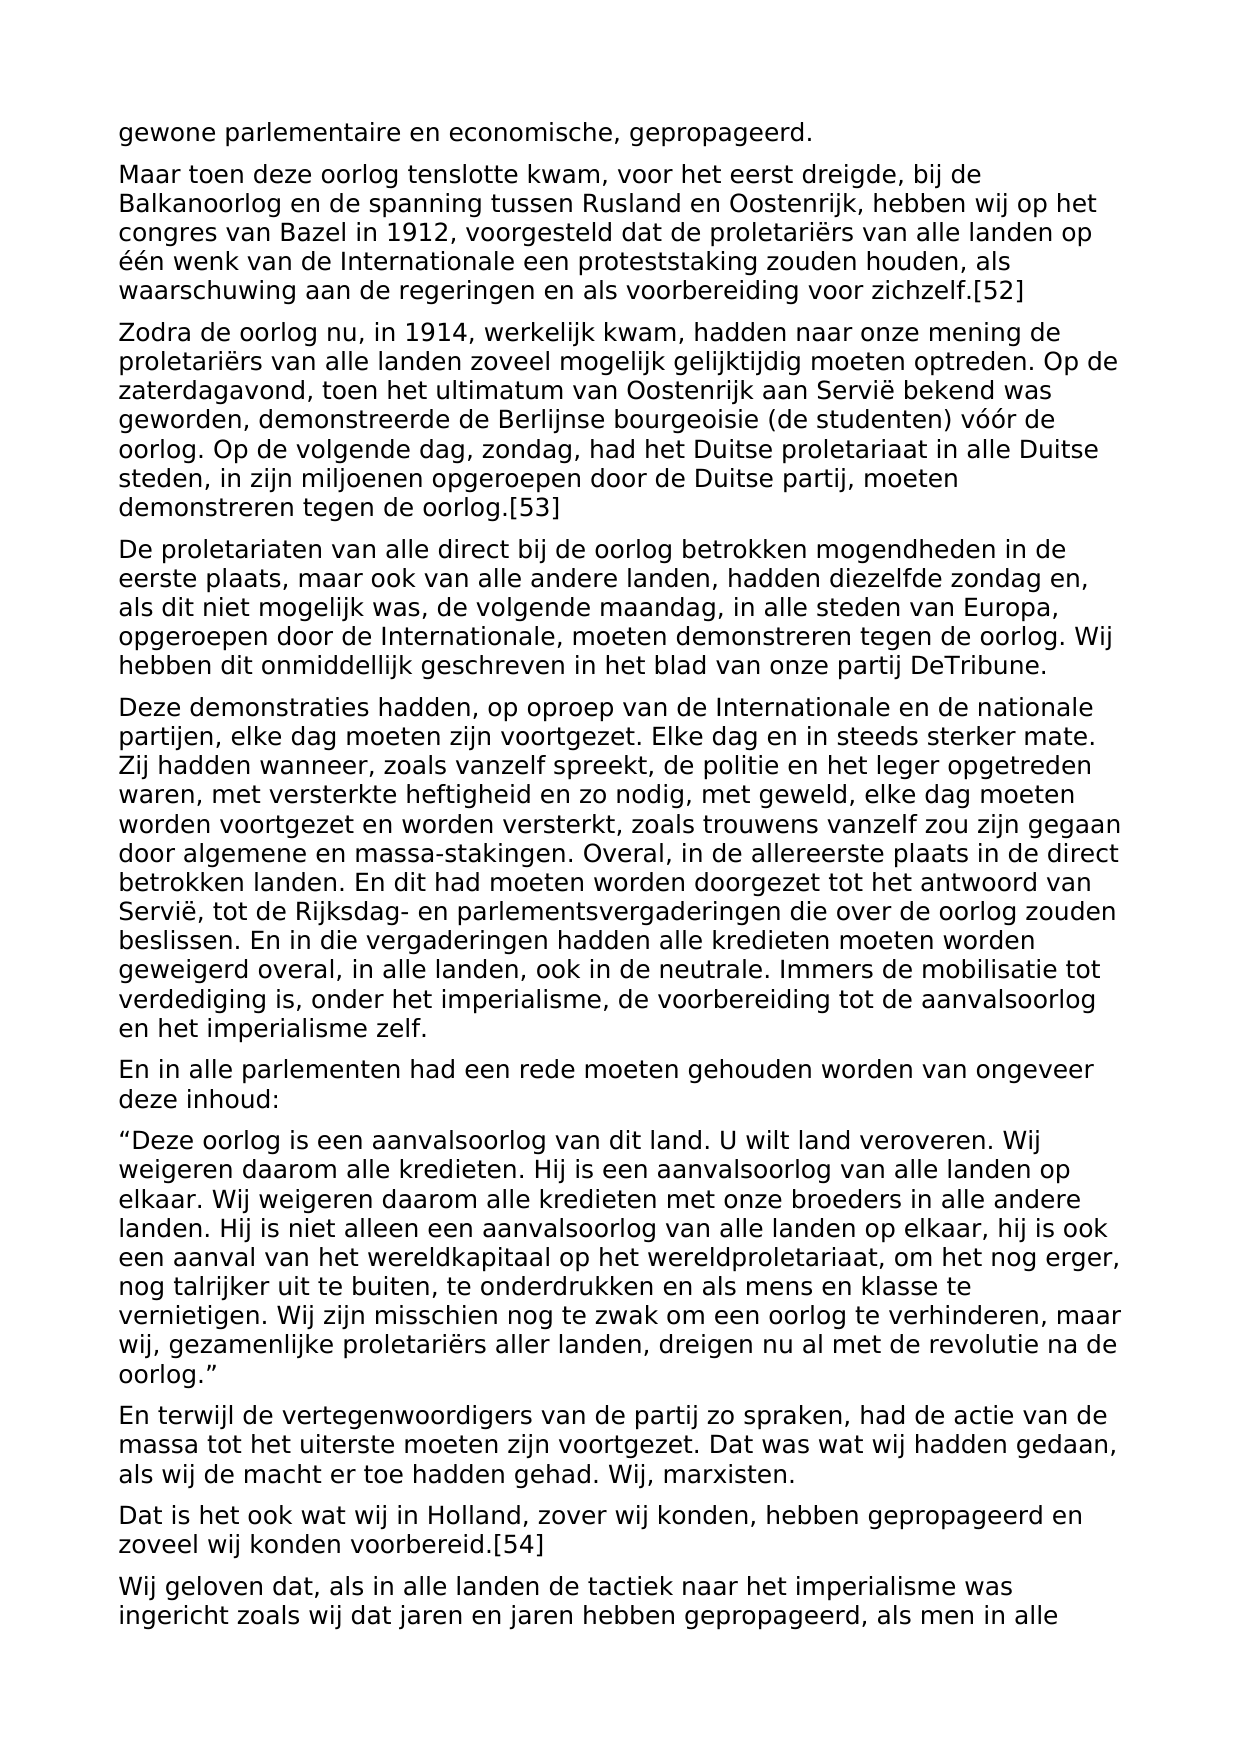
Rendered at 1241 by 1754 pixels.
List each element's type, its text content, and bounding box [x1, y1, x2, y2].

text Deze demonstraties hadden, op oproep van de Internationale en de nationale partijen, elke dag moeten zijn voortgezet. Elke dag en in steeds sterker mate. Zij hadden wanneer, zoals vanzelf spreekt, de politie en het leger opgetreden waren, met versterkte heftigheid en zo nodig, met geweld, elke dag moeten worden voortgezet en worden versterkt, zoals trouwens vanzelf zou zijn gegaan door algemene en massa-stakingen. Overal, in de allereerste plaats in de direct betrokken landen. En dit had moeten worden doorgezet tot het antwoord van Servië, tot de Rijksdag- en parlementsvergaderingen die over de oorlog zouden beslissen. En in die vergaderingen hadden alle kredieten moeten worden geweigerd overal, in alle landen, ook in de neutrale. Immers de mobilisatie tot verdediging is, onder het imperialisme, de voorbereiding tot de aanvalsoorlog en het imperialisme zelf. [118, 693, 1122, 1043]
text Wij geloven dat, als in alle landen de tactiek naar het imperialisme was ingericht zoals wij dat jaren en jaren hebben gepropageerd, als men in alle [118, 1572, 1122, 1631]
text En terwijl de vertegenwoordigers van de partij zo spraken, had de actie van de massa tot het uiterste moeten zijn voortgezet. Dat was wat wij hadden gedaan, als wij de macht er toe hadden gehad. Wij, marxisten. [118, 1401, 1122, 1489]
text En in alle parlementen had een rede moeten gehouden worden van ongeveer deze inhoud: [118, 1056, 1122, 1114]
text De proletariaten van alle direct bij de oorlog betrokken mogendheden in de eerste plaats, maar ook van alle andere landen, hadden diezelfde zondag en, als dit niet mogelijk was, de volgende maandag, in alle steden van Europa, opgeroepen door de Internationale, moeten demonstreren tegen de oorlog. Wij hebben dit onmiddellijk geschreven in het blad van onze partij DeTribune. [118, 535, 1122, 681]
text Dat is het ook wat wij in Holland, zover wij konden, hebben gepropageerd en zoveel wij konden voorbereid.[54] [118, 1501, 1122, 1560]
text gewone parlementaire en economische, gepropageerd. [118, 118, 1122, 147]
text “Deze oorlog is een aanvalsoorlog van dit land. U wilt land veroveren. Wij weigeren daarom alle kredieten. Hij is een aanvalsoorlog van alle landen op elkaar. Wij weigeren daarom alle kredieten met onze broeders in alle andere landen. Hij is niet alleen een aanvalsoorlog van alle landen op elkaar, hij is ook een aanval van het wereldkapitaal op het wereldproletariaat, om het nog erger, nog talrijker uit te buiten, te onderdrukken en als mens en klasse te vernietigen. Wij zijn misschien nog te zwak om een oorlog te verhinderen, maar wij, gezamenlijke proletariërs aller landen, dreigen nu al met de revolutie na de oorlog.” [118, 1126, 1122, 1389]
text Zodra de oorlog nu, in 1914, werkelijk kwam, hadden naar onze mening de proletariërs van alle landen zoveel mogelijk gelijktijdig moeten optreden. Op de zaterdagavond, toen het ultimatum van Oostenrijk aan Servië bekend was geworden, demonstreerde de Berlijnse bourgeoisie (de studenten) vóór de oorlog. Op de volgende dag, zondag, had het Duitse proletariaat in alle Duitse steden, in zijn miljoenen opgeroepen door de Duitse partij, moeten demonstreren tegen de oorlog.[53] [118, 318, 1122, 522]
text Maar toen deze oorlog tenslotte kwam, voor het eerst dreigde, bij de Balkanoorlog en de spanning tussen Rusland en Oostenrijk, hebben wij op het congres van Bazel in 1912, voorgesteld dat de proletariërs van alle landen op één wenk van de Internationale een proteststaking zouden houden, als waarschuwing aan de regeringen en als voorbereiding voor zichzelf.[52] [118, 160, 1122, 306]
